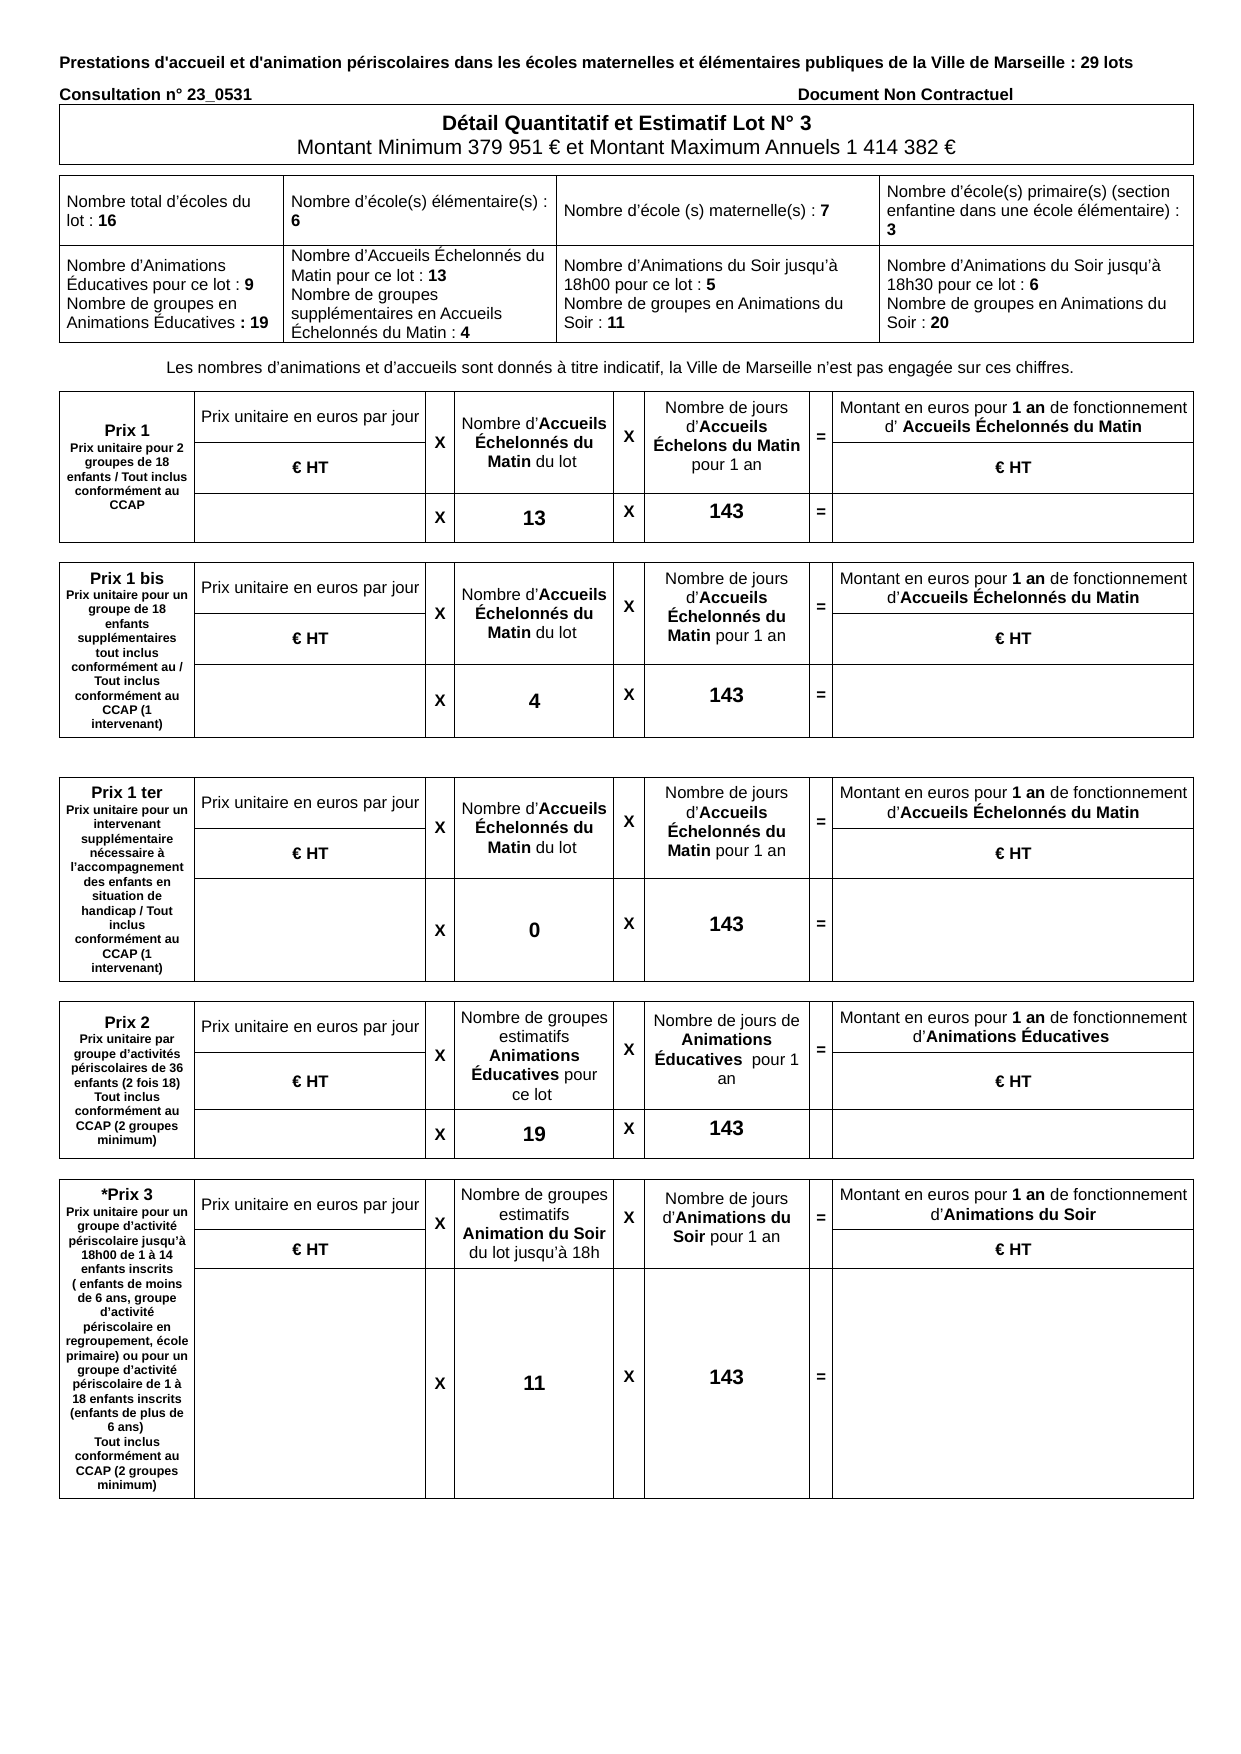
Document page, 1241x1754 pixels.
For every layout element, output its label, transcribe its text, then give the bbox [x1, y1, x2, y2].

table_cell 0 [455, 879, 613, 981]
table_cell = [810, 665, 832, 737]
table_cell X [426, 494, 454, 542]
table_header Nombre de jours de Animations Éducatives pour 1 an [645, 1002, 809, 1109]
table_cell X [426, 1269, 454, 1498]
table_header Nombre de jours d’Accueils Échelonnés du Matin pour 1 an [645, 563, 809, 663]
table_header = [810, 778, 832, 878]
table_header Nombre d’Accueils Échelonnés du Matin du lot [455, 563, 613, 663]
table_header Nombre de groupes estimatifs Animations Éducatives pour ce lot [455, 1002, 613, 1109]
table_header X [614, 778, 644, 878]
table_cell € HT [195, 829, 425, 878]
table_header X [426, 1180, 454, 1268]
table_cell 19 [455, 1110, 613, 1158]
table_cell € HT [833, 1230, 1193, 1268]
table_header Montant en euros pour 1 an de fonctionnement d’Accueils Échelonnés du Matin [833, 563, 1193, 613]
table_cell X [426, 1110, 454, 1158]
table_cell [195, 879, 425, 981]
table_header Prix 2 Prix unitaire par groupe d’activités périscolaires de 36 enfants (2 fois 18) Tout inclus conformément au CCAP (2 groupes minimum) [60, 1002, 194, 1158]
table_cell = [810, 1269, 832, 1498]
table_header *Prix 3 Prix unitaire pour un groupe d’activité périscolaire jusqu’à 18h00 de 1 à 14 enfants inscrits ( enfants de moins de 6 ans, groupe d’activité périscolaire en regroupement, école primaire) ou pour un groupe d’activité périscolaire de 1 à 18 enfants inscrits (enfants de plus de 6 ans) Tout inclus conformément au CCAP (2 groupes minimum) [60, 1180, 194, 1498]
table_cell 143 [645, 1269, 809, 1498]
table_cell 143 [645, 1110, 809, 1158]
table_cell X [426, 665, 454, 737]
table_cell X [614, 665, 644, 737]
table_header Montant en euros pour 1 an de fonctionnement d’Animations Éducatives [833, 1002, 1193, 1052]
table_header = [810, 1180, 832, 1268]
table_header Nombre d’école (s) maternelle(s) : 7 [557, 176, 879, 245]
table_cell 143 [645, 494, 809, 542]
table_header Nombre total d’écoles du lot : 16 [60, 176, 283, 245]
table_header Nombre de jours d’Animations du Soir pour 1 an [645, 1180, 809, 1268]
table_cell 11 [455, 1269, 613, 1498]
table_cell [195, 1110, 425, 1158]
table_cell X [426, 879, 454, 981]
table_header X [614, 563, 644, 663]
table_header Montant en euros pour 1 an de fonctionnement d’Accueils Échelonnés du Matin [833, 778, 1193, 827]
table_header Nombre d’école(s) élémentaire(s) : 6 [284, 176, 556, 245]
table_cell Nombre d’Animations du Soir jusqu’à 18h30 pour ce lot : 6 Nombre de groupes en Animations du Soir : 20 [880, 246, 1193, 342]
table_header = [810, 392, 832, 493]
table_header Nombre de groupes estimatifs Animation du Soir du lot jusqu’à 18h [455, 1180, 613, 1268]
table_header Montant en euros pour 1 an de fonctionnement d’ Accueils Échelonnés du Matin [833, 392, 1193, 442]
table_header = [810, 1002, 832, 1109]
table_header Nombre de jours d’Accueils Échelonnés du Matin pour 1 an [645, 778, 809, 878]
table_cell € HT [833, 443, 1193, 493]
table_header Nombre d’Accueils Échelonnés du Matin du lot [455, 392, 613, 493]
table_header Prix 1 bis Prix unitaire pour un groupe de 18 enfants supplémentaires tout inclus conformément au / Tout inclus conformément au CCAP (1 intervenant) [60, 563, 194, 737]
table_header X [426, 392, 454, 493]
table_header X [426, 563, 454, 663]
table_header Prix unitaire en euros par jour [195, 392, 425, 442]
table_header Prix unitaire en euros par jour [195, 1002, 425, 1052]
table_cell Nombre d’Animations du Soir jusqu’à 18h00 pour ce lot : 5 Nombre de groupes en Animations du Soir : 11 [557, 246, 879, 342]
table_cell [195, 494, 425, 542]
table_cell [833, 665, 1193, 737]
table_header Nombre d’école(s) primaire(s) (section enfantine dans une école élémentaire) : 3 [880, 176, 1193, 245]
table_header Nombre de jours d’Accueils Échelons du Matin pour 1 an [645, 392, 809, 493]
text Les nombres d’animations et d’accueils sont donnés à titre indicatif, la Ville de Marseille n’est pas engagée sur ces chiffres. [59, 357, 1181, 377]
table_cell = [810, 494, 832, 542]
table_cell € HT [833, 829, 1193, 878]
table_cell € HT [195, 443, 425, 493]
table_cell 4 [455, 665, 613, 737]
table_header Montant en euros pour 1 an de fonctionnement d’Animations du Soir [833, 1180, 1193, 1229]
table_header Prix unitaire en euros par jour [195, 1180, 425, 1229]
table_cell X [614, 879, 644, 981]
table_cell € HT [833, 1053, 1193, 1109]
table_cell € HT [195, 1230, 425, 1268]
table_header X [614, 1002, 644, 1109]
table_header X [614, 1180, 644, 1268]
table_cell 143 [645, 665, 809, 737]
table_cell [833, 1110, 1193, 1158]
table_cell [833, 1269, 1193, 1498]
table_cell X [614, 494, 644, 542]
table_cell € HT [833, 614, 1193, 663]
table_header X [426, 778, 454, 878]
table_cell [833, 494, 1193, 542]
table_cell X [614, 1110, 644, 1158]
table_cell X [614, 1269, 644, 1498]
table_cell € HT [195, 614, 425, 663]
table_header Prix 1 ter Prix unitaire pour un intervenant supplémentaire nécessaire à l’accompagnement des enfants en situation de handicap / Tout inclus conformément au CCAP (1 intervenant) [60, 778, 194, 981]
table_header X [614, 392, 644, 493]
table_cell Nombre d’Accueils Échelonnés du Matin pour ce lot : 13 Nombre de groupes supplémentaires en Accueils Échelonnés du Matin : 4 [284, 246, 556, 342]
table_cell € HT [195, 1053, 425, 1109]
table_cell [195, 665, 425, 737]
table_header Prix 1 Prix unitaire pour 2 groupes de 18 enfants / Tout inclus conformément au CCAP [60, 392, 194, 542]
table_cell [195, 1269, 425, 1498]
table_cell [833, 879, 1193, 981]
table_cell 13 [455, 494, 613, 542]
table_header Nombre d’Accueils Échelonnés du Matin du lot [455, 778, 613, 878]
table_cell Nombre d’Animations Éducatives pour ce lot : 9 Nombre de groupes en Animations Éducatives : 19 [60, 246, 283, 342]
table_cell [810, 1110, 832, 1158]
table_cell 143 [645, 879, 809, 981]
table_header Prix unitaire en euros par jour [195, 563, 425, 613]
table_header X [426, 1002, 454, 1109]
table_header Détail Quantitatif et Estimatif Lot N° 3 Montant Minimum 379 951 € et Montant Maximum Annuels 1 414 382 € [60, 105, 1193, 164]
table_header Prix unitaire en euros par jour [195, 778, 425, 827]
table_cell = [810, 879, 832, 981]
table_header = [810, 563, 832, 663]
